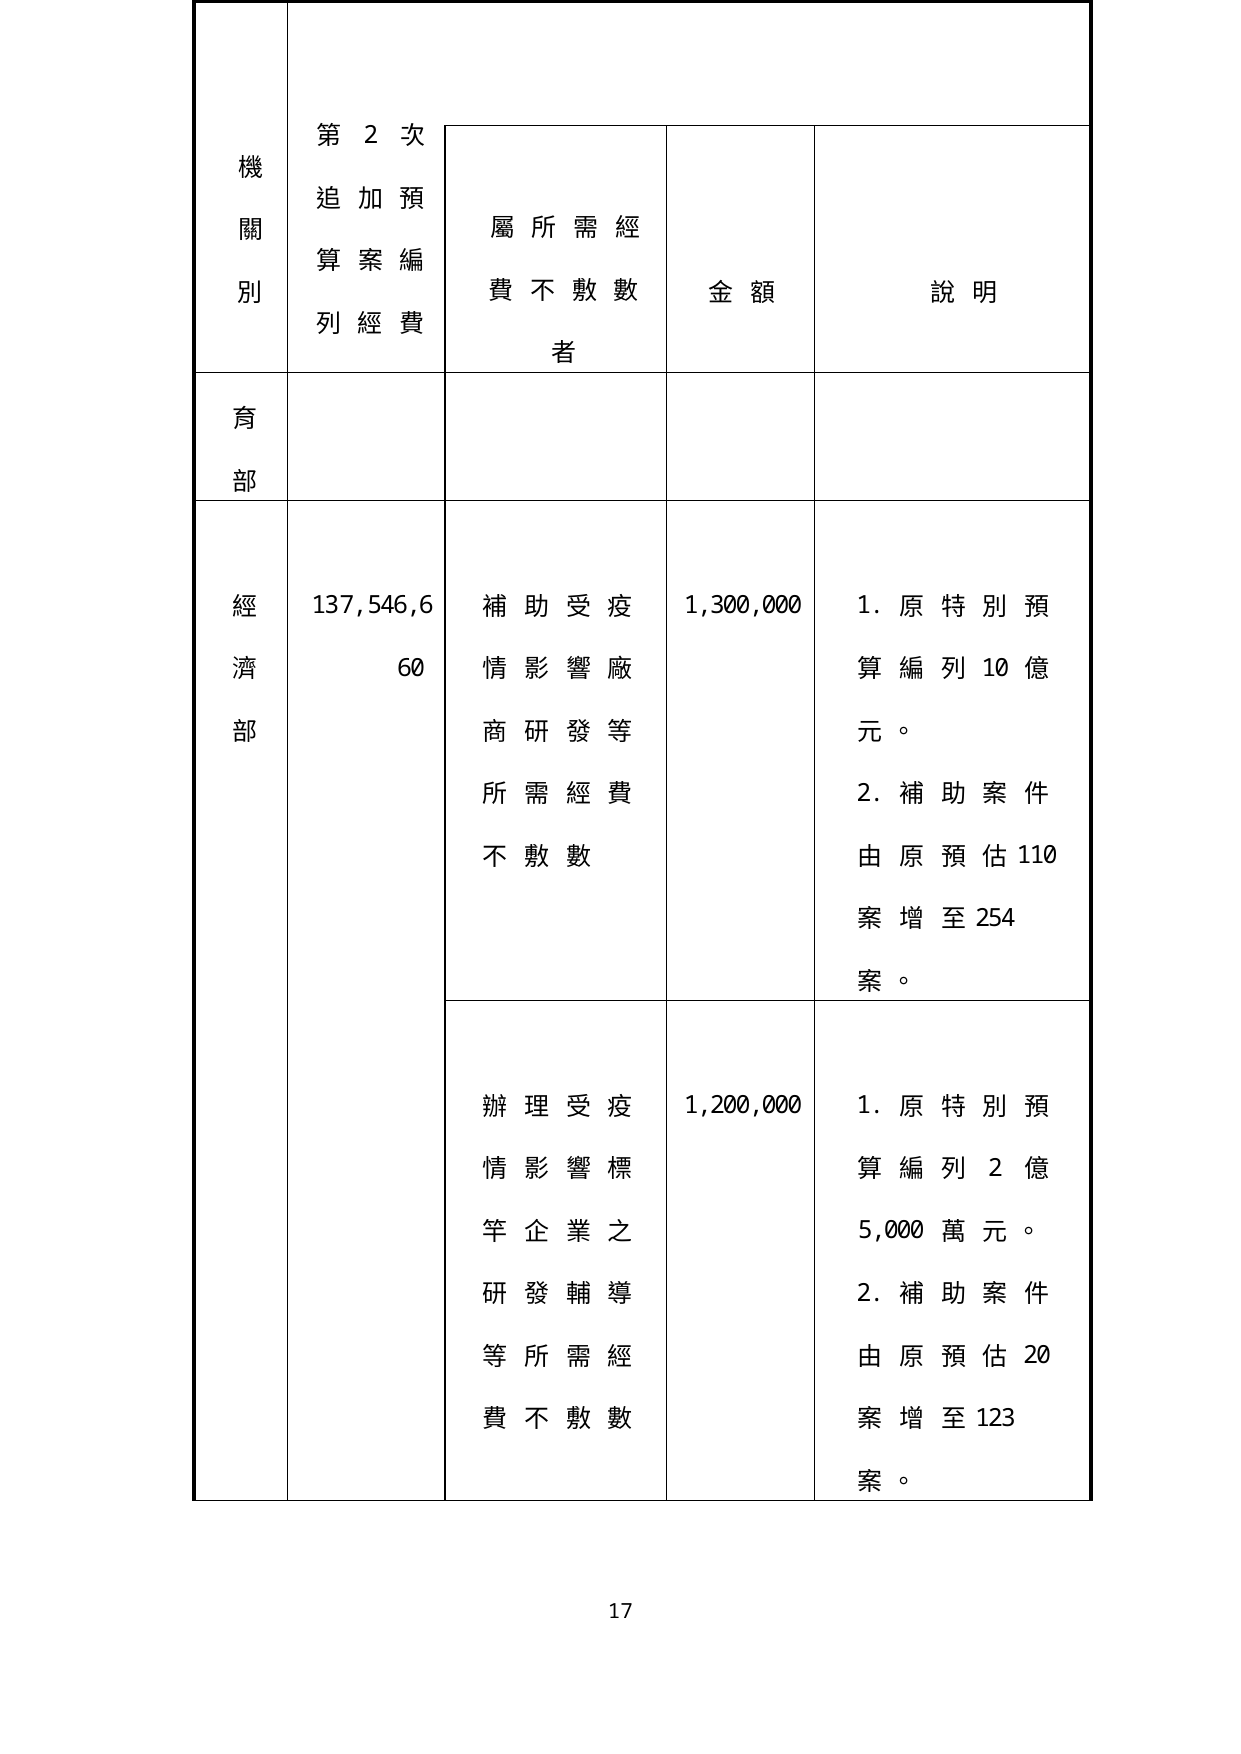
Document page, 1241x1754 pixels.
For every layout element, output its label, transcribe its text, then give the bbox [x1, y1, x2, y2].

table_cell - [667, 373, 814, 500]
table_cell 1.原特別預算編列2億5,000萬元。 2.補助案件由原預估20案增至123案。 [815, 1001, 1089, 1500]
table_cell 1.原特別預算編列10億元。 2.補助案件由原預估110案增至254案。 [815, 501, 1089, 1000]
table_cell 1,300,000 [667, 501, 814, 1000]
table_cell 1,200,000 [667, 1001, 814, 1500]
table_cell 補助受疫情影響廠商研發等所需經費不敷數 [446, 501, 666, 1000]
table_cell [288, 373, 444, 500]
table_cell 育部 [196, 373, 287, 500]
table_cell 辦理受疫情影響標竿企業之研發輔導等所需經費不敷數 [446, 1001, 666, 1500]
table_cell - [446, 373, 666, 500]
table_header 第2次追加預算案編列經費 [288, 3, 445, 372]
table_header 機關別 [196, 3, 287, 372]
table_cell 經濟部 [196, 501, 287, 1500]
table_cell 說明 [815, 126, 1089, 372]
table_cell 137,546,660 [288, 501, 444, 1500]
table_header [445, 3, 1089, 125]
table_cell - [815, 373, 1089, 500]
table_cell 金額 [667, 126, 814, 372]
table_cell 屬所需經費不敷數者 [446, 126, 666, 372]
